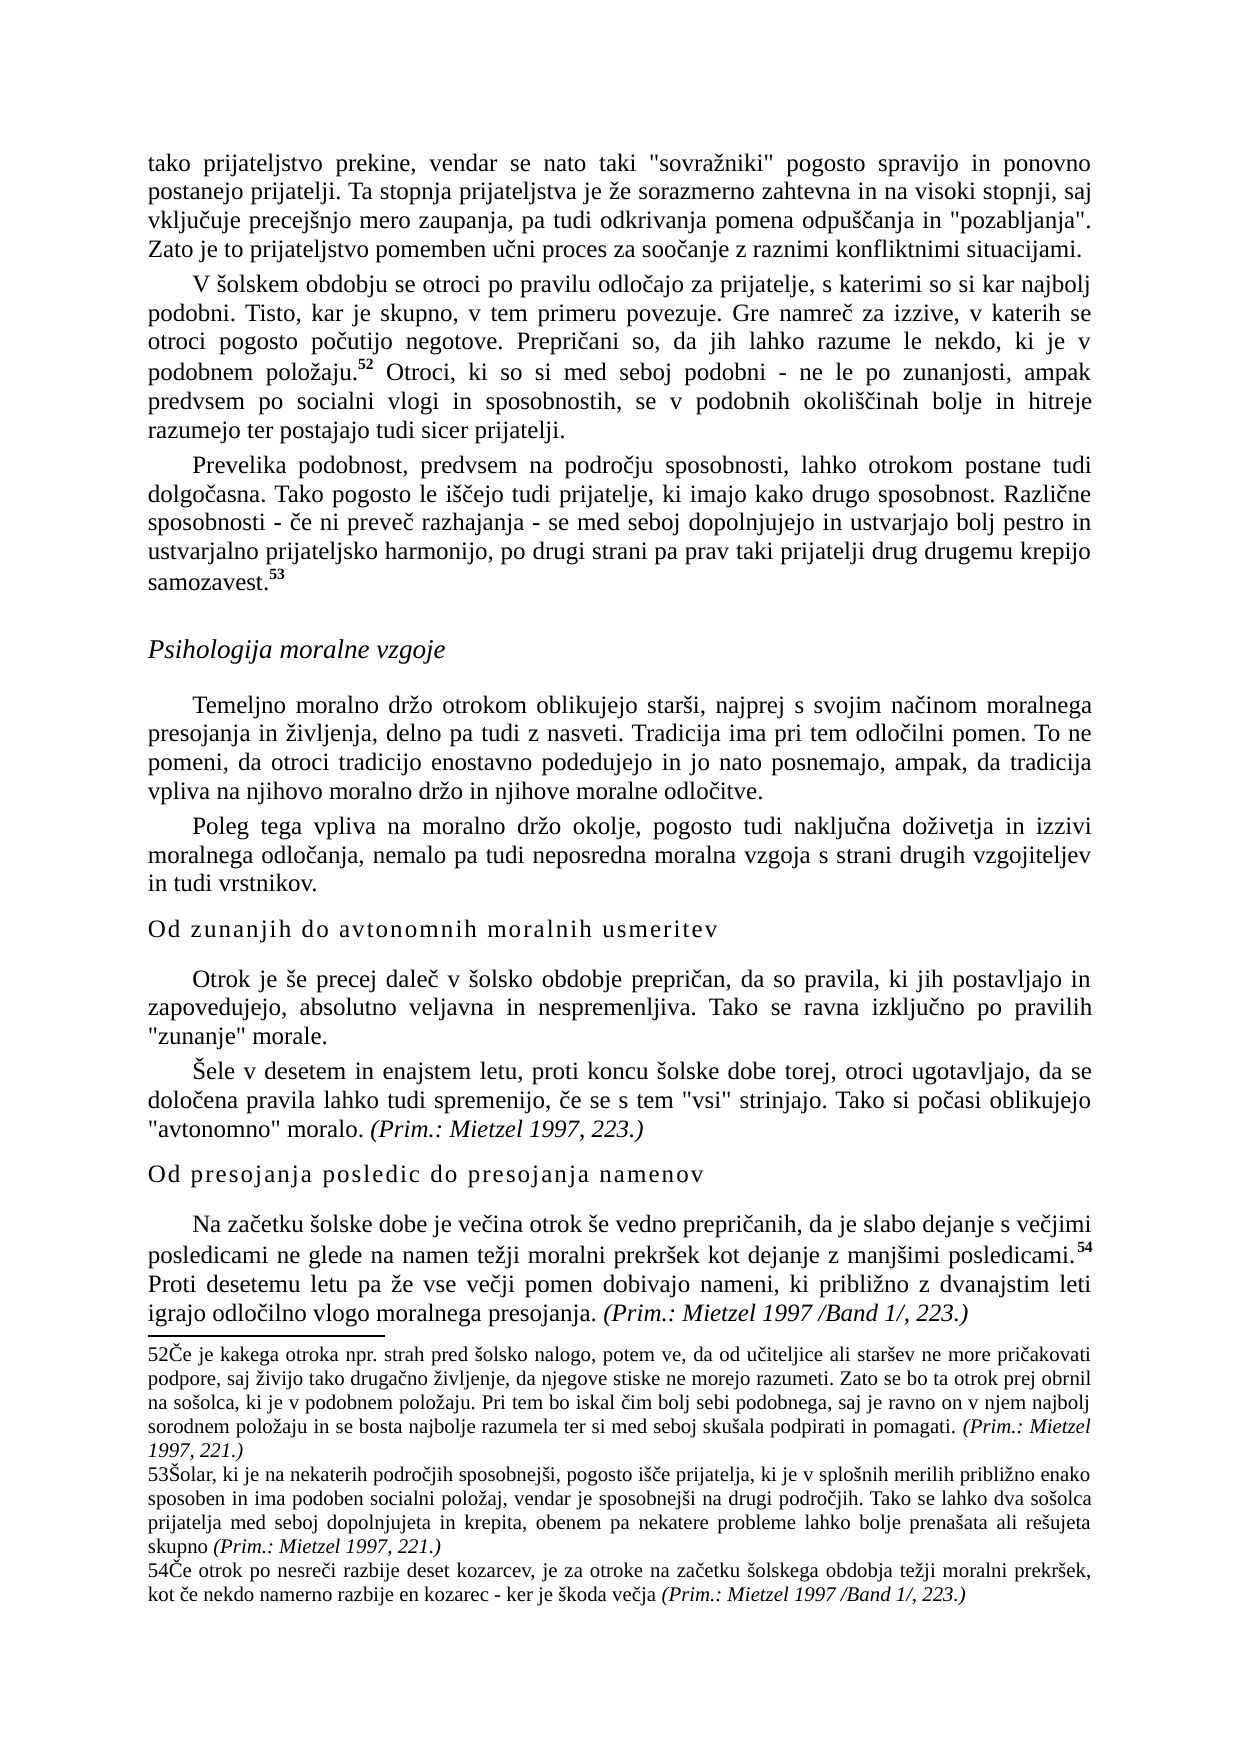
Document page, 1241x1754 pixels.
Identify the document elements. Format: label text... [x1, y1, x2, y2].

text Na začetku šolske dobe je večina otrok še vedno prepričanih, da je slabo dejanje s večjimi posledicami ne glede na namen težji moralni prekršek kot dejanje z manjšimi posledicami. Proti desetemu letu pa že vse večji pomen dobivajo nameni, ki približno z dvanajstim leti igrajo odločilno vlogo moralnega presojanja. (Prim.: Mietzel 1997 /Band 1/, 223.) [148, 1209, 1093, 1326]
text tako prijateljstvo prekine, vendar se nato taki "sovražniki" pogosto spravijo in ponovno postanejo prijatelji. Ta stopnja prijateljstva je že sorazmerno zahtevna in na visoki stopnji, saj vključuje precejšnjo mero zaupanja, pa tudi odkrivanja pomena odpuščanja in "pozabljanja". Zato je to prijateljstvo pomemben učni proces za soočanje z raznimi konfliktnimi situacijami. [148, 148, 1093, 263]
subtitle Od presojanja posledic do presojanja namenov [148, 1159, 1093, 1188]
text Če je kakega otroka npr. strah pred šolsko nalogo, potem ve, da od učiteljice ali staršev ne more pričakovati podpore, saj živijo tako drugačno življenje, da njegove stiske ne morejo razumeti. Zato se bo ta otrok prej obrnil na sošolca, ki je v podobnem položaju. Pri tem bo iskal čim bolj sebi podobnega, saj je ravno on v njem najbolj sorodnem položaju in se bosta najbolje razumela ter si med seboj skušala podpirati in pomagati. (Prim.: Mietzel 1997, 221.) [148, 1342, 1093, 1462]
text Če otrok po nesreči razbije deset kozarcev, je za otroke na začetku šolskega obdobja težji moralni prekršek, kot če nekdo namerno razbije en kozarec - ker je škoda večja (Prim.: Mietzel 1997 /Band 1/, 223.) [148, 1558, 1093, 1606]
subtitle Od zunanjih do avtonomnih moralnih usmeritev [148, 914, 1093, 943]
text Otrok je še precej daleč v šolsko obdobje prepričan, da so pravila, ki jih postavljajo in zapovedujejo, absolutno veljavna in nespremenljiva. Tako se ravna izključno po pravilih "zunanje" morale. [148, 964, 1093, 1050]
text Temeljno moralno držo otrokom oblikujejo starši, najprej s svojim načinom moralnega presojanja in življenja, delno pa tudi z nasveti. Tradicija ima pri tem odločilni pomen. To ne pomeni, da otroci tradicijo enostavno podedujejo in jo nato posnemajo, ampak, da tradicija vpliva na njihovo moralno držo in njihove moralne odločitve. [148, 690, 1093, 805]
subtitle Psihologija moralne vzgoje [148, 634, 1093, 665]
text V šolskem obdobju se otroci po pravilu odločajo za prijatelje, s katerimi so si kar najbolj podobni. Tisto, kar je skupno, v tem primeru povezuje. Gre namreč za izzive, v katerih se otroci pogosto počutijo negotove. Prepričani so, da jih lahko razume le nekdo, ki je v podobnem položaju. Otroci, ki so si med seboj podobni - ne le po zunanjosti, ampak predvsem po socialni vlogi in sposobnostih, se v podobnih okoliščinah bolje in hitreje razumejo ter postajajo tudi sicer prijatelji. [148, 269, 1093, 444]
text Šolar, ki je na nekaterih področjih sposobnejši, pogosto išče prijatelja, ki je v splošnih merilih približno enako sposoben in ima podoben socialni položaj, vendar je sposobnejši na drugi področjih. Tako se lahko dva sošolca prijatelja med seboj dopolnjujeta in krepita, obenem pa nekatere probleme lahko bolje prenašata ali rešujeta skupno (Prim.: Mietzel 1997, 221.) [148, 1462, 1093, 1558]
text Prevelika podobnost, predvsem na področju sposobnosti, lahko otrokom postane tudi dolgočasna. Tako pogosto le iščejo tudi prijatelje, ki imajo kako drugo sposobnost. Različne sposobnosti - če ni preveč razhajanja - se med seboj dopolnjujejo in ustvarjajo bolj pestro in ustvarjalno prijateljsko harmonijo, po drugi strani pa prav taki prijatelji drug drugemu krepijo samozavest. [148, 450, 1093, 596]
text Šele v desetem in enajstem letu, proti koncu šolske dobe torej, otroci ugotavljajo, da se določena pravila lahko tudi spremenijo, če se s tem "vsi" strinjajo. Tako si počasi oblikujejo "avtonomno" moralo. (Prim.: Mietzel 1997, 223.) [148, 1056, 1093, 1142]
text Poleg tega vpliva na moralno držo okolje, pogosto tudi naključna doživetja in izzivi moralnega odločanja, nemalo pa tudi neposredna moralna vzgoja s strani drugih vzgojiteljev in tudi vrstnikov. [148, 811, 1093, 897]
